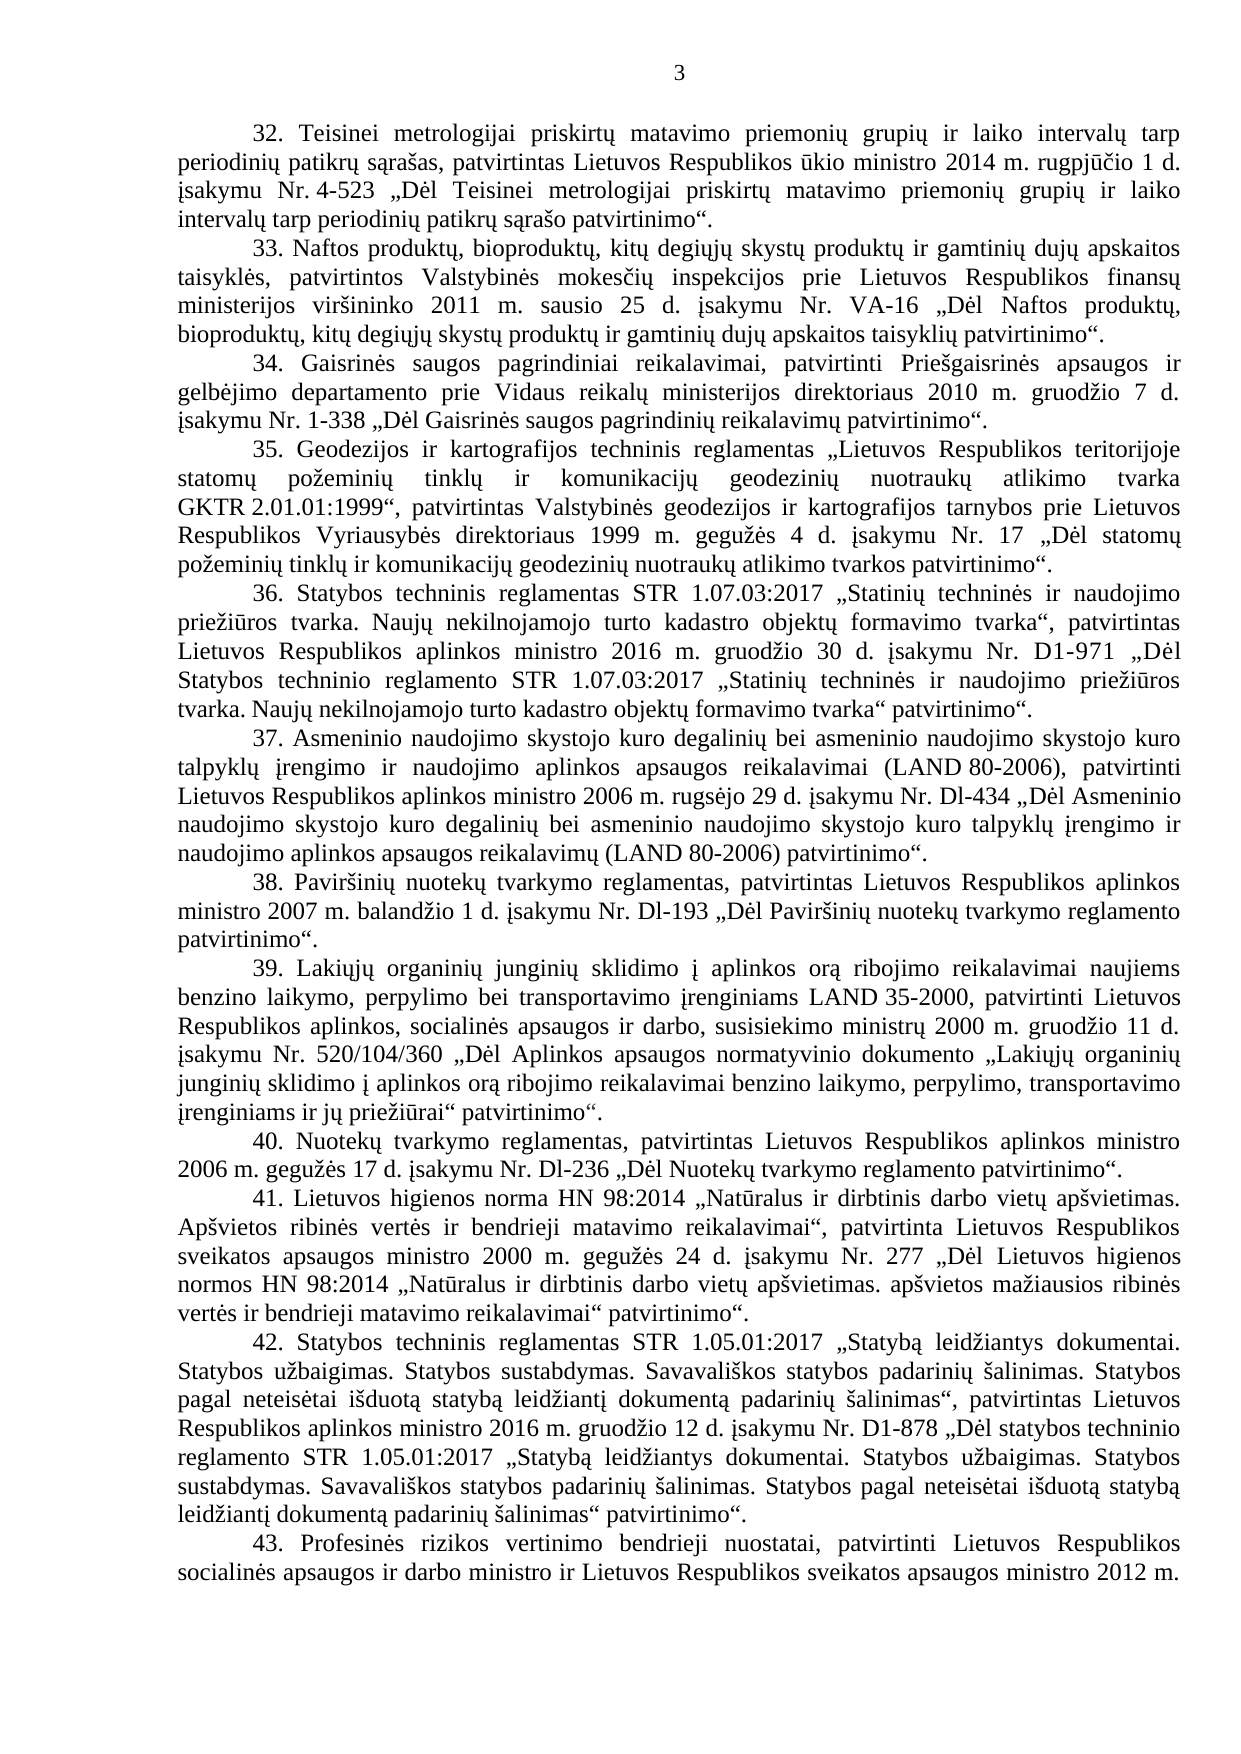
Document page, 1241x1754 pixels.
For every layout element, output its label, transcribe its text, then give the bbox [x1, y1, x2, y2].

text 39. Lakiųjų organinių junginių sklidimo į aplinkos orą ribojimo reikalavimai naujiems benzino laikymo, perpylimo bei transportavimo įrenginiams LAND 35-2000, patvirtinti Lietuvos Respublikos aplinkos, socialinės apsaugos ir darbo, susisiekimo ministrų 2000 m. gruodžio 11 d. įsakymu Nr. 520/104/360 „Dėl Aplinkos apsaugos normatyvinio dokumento „Lakiųjų organinių junginių sklidimo į aplinkos orą ribojimo reikalavimai benzino laikymo, perpylimo, transportavimo įrenginiams ir jų priežiūrai“ patvirtinimo“. [177, 953, 1181, 1126]
text 33. Naftos produktų, bioproduktų, kitų degiųjų skystų produktų ir gamtinių dujų apskaitos taisyklės, patvirtintos Valstybinės mokesčių inspekcijos prie Lietuvos Respublikos finansų ministerijos viršininko 2011 m. sausio 25 d. įsakymu Nr. VA-16 „Dėl Naftos produktų, bioproduktų, kitų degiųjų skystų produktų ir gamtinių dujų apskaitos taisyklių patvirtinimo“. [177, 233, 1181, 348]
text 37. Asmeninio naudojimo skystojo kuro degalinių bei asmeninio naudojimo skystojo kuro talpyklų įrengimo ir naudojimo aplinkos apsaugos reikalavimai (LAND 80-2006), patvirtinti Lietuvos Respublikos aplinkos ministro 2006 m. rugsėjo 29 d. įsakymu Nr. Dl-434 „Dėl Asmeninio naudojimo skystojo kuro degalinių bei asmeninio naudojimo skystojo kuro talpyklų įrengimo ir naudojimo aplinkos apsaugos reikalavimų (LAND 80-2006) patvirtinimo“. [177, 723, 1181, 867]
text 40. Nuotekų tvarkymo reglamentas, patvirtintas Lietuvos Respublikos aplinkos ministro 2006 m. gegužės 17 d. įsakymu Nr. Dl-236 „Dėl Nuotekų tvarkymo reglamento patvirtinimo“. [177, 1126, 1181, 1183]
text 42. Statybos techninis reglamentas STR 1.05.01:2017 „Statybą leidžiantys dokumentai. Statybos užbaigimas. Statybos sustabdymas. Savavališkos statybos padarinių šalinimas. Statybos pagal neteisėtai išduotą statybą leidžiantį dokumentą padarinių šalinimas“, patvirtintas Lietuvos Respublikos aplinkos ministro 2016 m. gruodžio 12 d. įsakymu Nr. D1-878 „Dėl statybos techninio reglamento STR 1.05.01:2017 „Statybą leidžiantys dokumentai. Statybos užbaigimas. Statybos sustabdymas. Savavališkos statybos padarinių šalinimas. Statybos pagal neteisėtai išduotą statybą leidžiantį dokumentą padarinių šalinimas“ patvirtinimo“. [177, 1327, 1181, 1528]
text 35. Geodezijos ir kartografijos techninis reglamentas „Lietuvos Respublikos teritorijoje statomų požeminių tinklų ir komunikacijų geodezinių nuotraukų atlikimo tvarka GKTR 2.01.01:1999“, patvirtintas Valstybinės geodezijos ir kartografijos tarnybos prie Lietuvos Respublikos Vyriausybės direktoriaus 1999 m. gegužės 4 d. įsakymu Nr. 17 „Dėl statomų požeminių tinklų ir komunikacijų geodezinių nuotraukų atlikimo tvarkos patvirtinimo“. [177, 434, 1181, 578]
text 32. Teisinei metrologijai priskirtų matavimo priemonių grupių ir laiko intervalų tarp periodinių patikrų sąrašas, patvirtintas Lietuvos Respublikos ūkio ministro 2014 m. rugpjūčio 1 d. įsakymu Nr. 4-523 „Dėl Teisinei metrologijai priskirtų matavimo priemonių grupių ir laiko intervalų tarp periodinių patikrų sąrašo patvirtinimo“. [177, 118, 1181, 233]
text 34. Gaisrinės saugos pagrindiniai reikalavimai, patvirtinti Priešgaisrinės apsaugos ir gelbėjimo departamento prie Vidaus reikalų ministerijos direktoriaus 2010 m. gruodžio 7 d. įsakymu Nr. 1-338 „Dėl Gaisrinės saugos pagrindinių reikalavimų patvirtinimo“. [177, 348, 1181, 434]
text 38. Paviršinių nuotekų tvarkymo reglamentas, patvirtintas Lietuvos Respublikos aplinkos ministro 2007 m. balandžio 1 d. įsakymu Nr. Dl-193 „Dėl Paviršinių nuotekų tvarkymo reglamento patvirtinimo“. [177, 867, 1181, 953]
text 36. Statybos techninis reglamentas STR 1.07.03:2017 „Statinių techninės ir naudojimo priežiūros tvarka. Naujų nekilnojamojo turto kadastro objektų formavimo tvarka“, patvirtintas Lietuvos Respublikos aplinkos ministro 2016 m. gruodžio 30 d. įsakymu Nr. D1-971 „Dėl Statybos techninio reglamento STR 1.07.03:2017 „Statinių techninės ir naudojimo priežiūros tvarka. Naujų nekilnojamojo turto kadastro objektų formavimo tvarka“ patvirtinimo“. [177, 578, 1181, 723]
text 41. Lietuvos higienos norma HN 98:2014 „Natūralus ir dirbtinis darbo vietų apšvietimas. Apšvietos ribinės vertės ir bendrieji matavimo reikalavimai“, patvirtinta Lietuvos Respublikos sveikatos apsaugos ministro 2000 m. gegužės 24 d. įsakymu Nr. 277 „Dėl Lietuvos higienos normos HN 98:2014 „Natūralus ir dirbtinis darbo vietų apšvietimas. apšvietos mažiausios ribinės vertės ir bendrieji matavimo reikalavimai“ patvirtinimo“. [177, 1183, 1181, 1327]
text 43. Profesinės rizikos vertinimo bendrieji nuostatai, patvirtinti Lietuvos Respublikos socialinės apsaugos ir darbo ministro ir Lietuvos Respublikos sveikatos apsaugos ministro 2012 m. [177, 1528, 1181, 1586]
